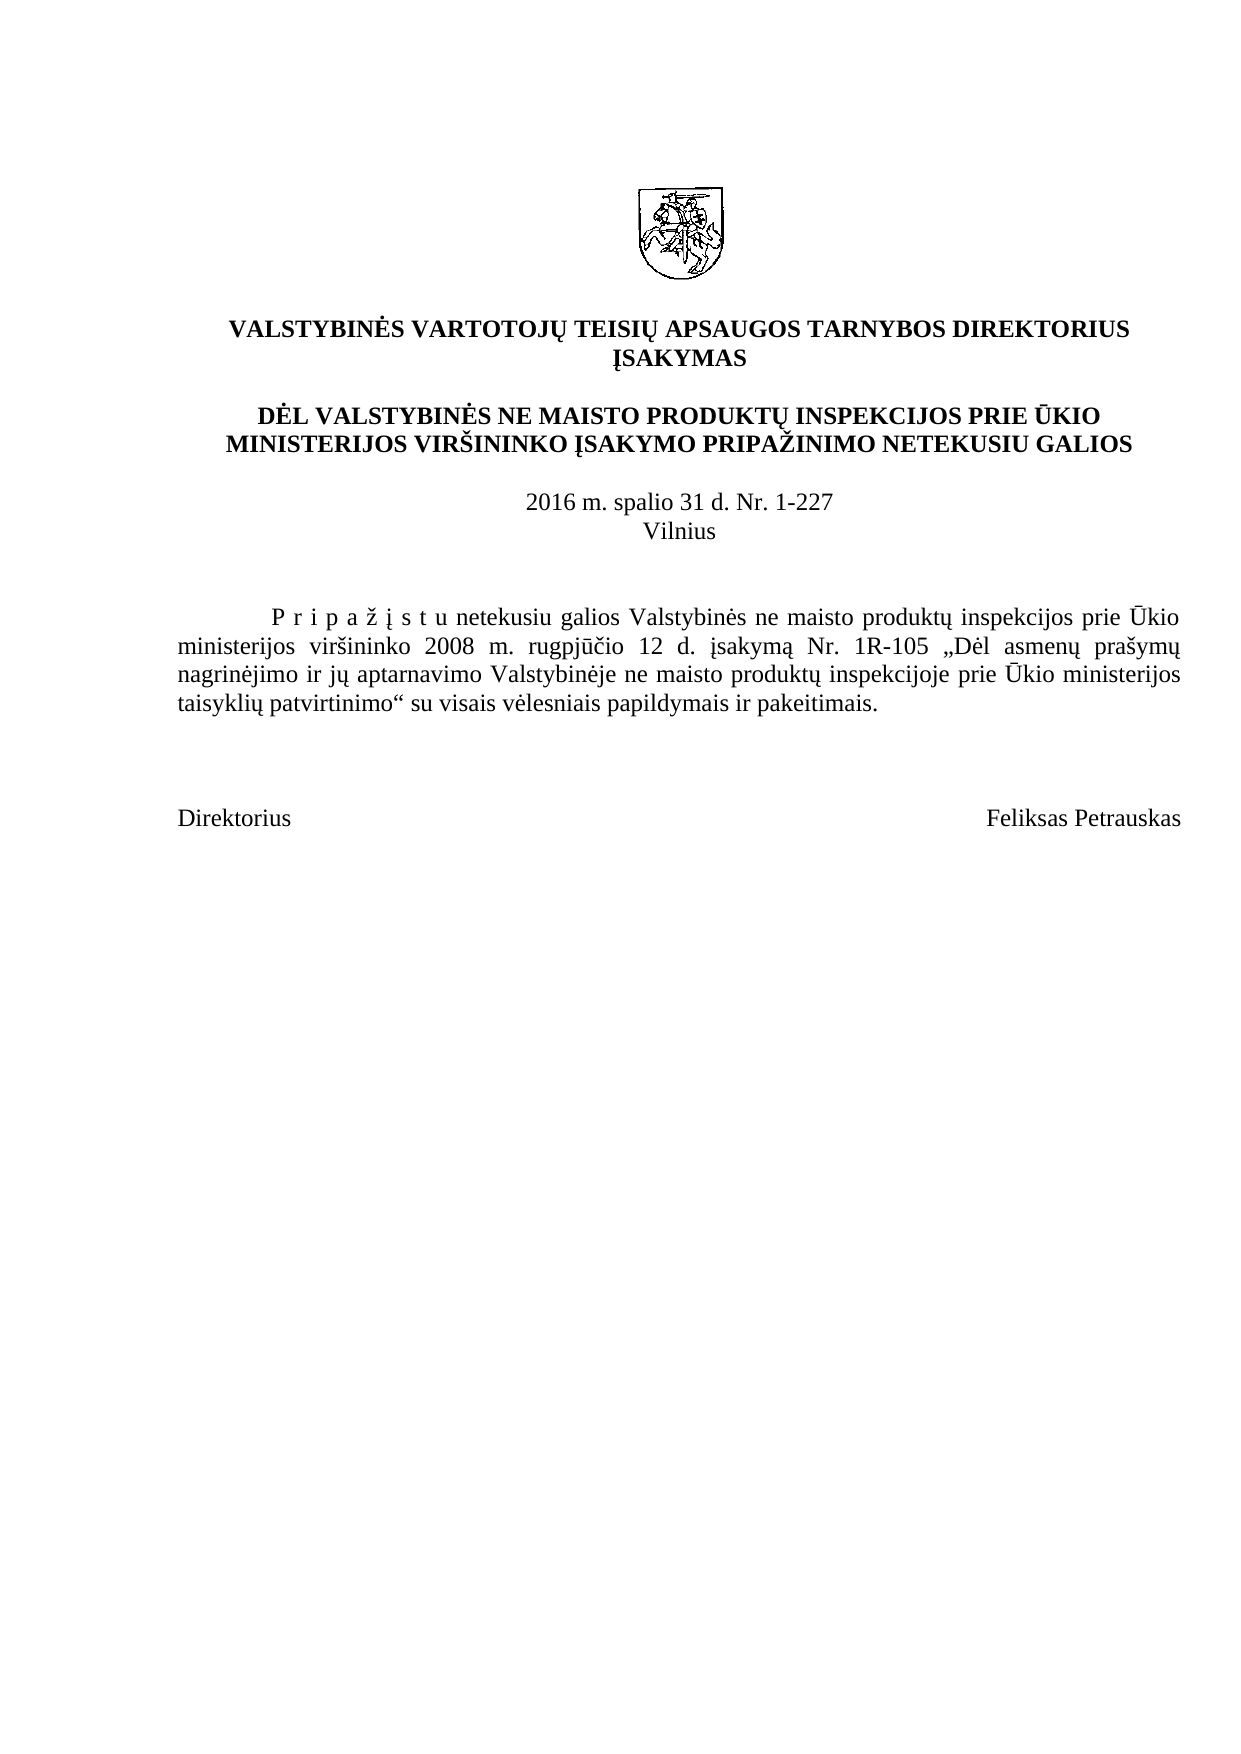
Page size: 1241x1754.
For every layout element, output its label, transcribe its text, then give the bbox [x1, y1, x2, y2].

text P r i p a ž į s t u netekusiu galios Valstybinės ne maisto produktų inspekcijos prie Ūkio ministerijos viršininko 2008 m. rugpjūčio 12 d. įsakymą Nr. 1R-105 „Dėl asmenų prašymų nagrinėjimo ir jų aptarnavimo Valstybinėje ne maisto produktų inspekcijoje prie Ūkio ministerijos taisyklių patvirtinimo“ su visais vėlesniais papildymais ir pakeitimais. [177, 602, 1181, 717]
text Vilnius [177, 516, 1181, 544]
text Direktorius Feliksas Petrauskas [177, 803, 1181, 832]
text 2016 m. spalio 31 d. Nr. 1-227 [177, 487, 1181, 516]
text DĖL VALSTYBINĖS NE MAISTO PRODUKTŲ INSPEKCIJOS PRIE ŪKIO MINISTERIJOS VIRŠININKO ĮSAKYMO PRIPAŽINIMO NETEKUSIU GALIOS [177, 401, 1181, 458]
text VALSTYBINĖS VARTOTOJŲ TEISIŲ APSAUGOS TARNYBOS DIREKTORIUS ĮSAKYMAS [177, 314, 1181, 372]
